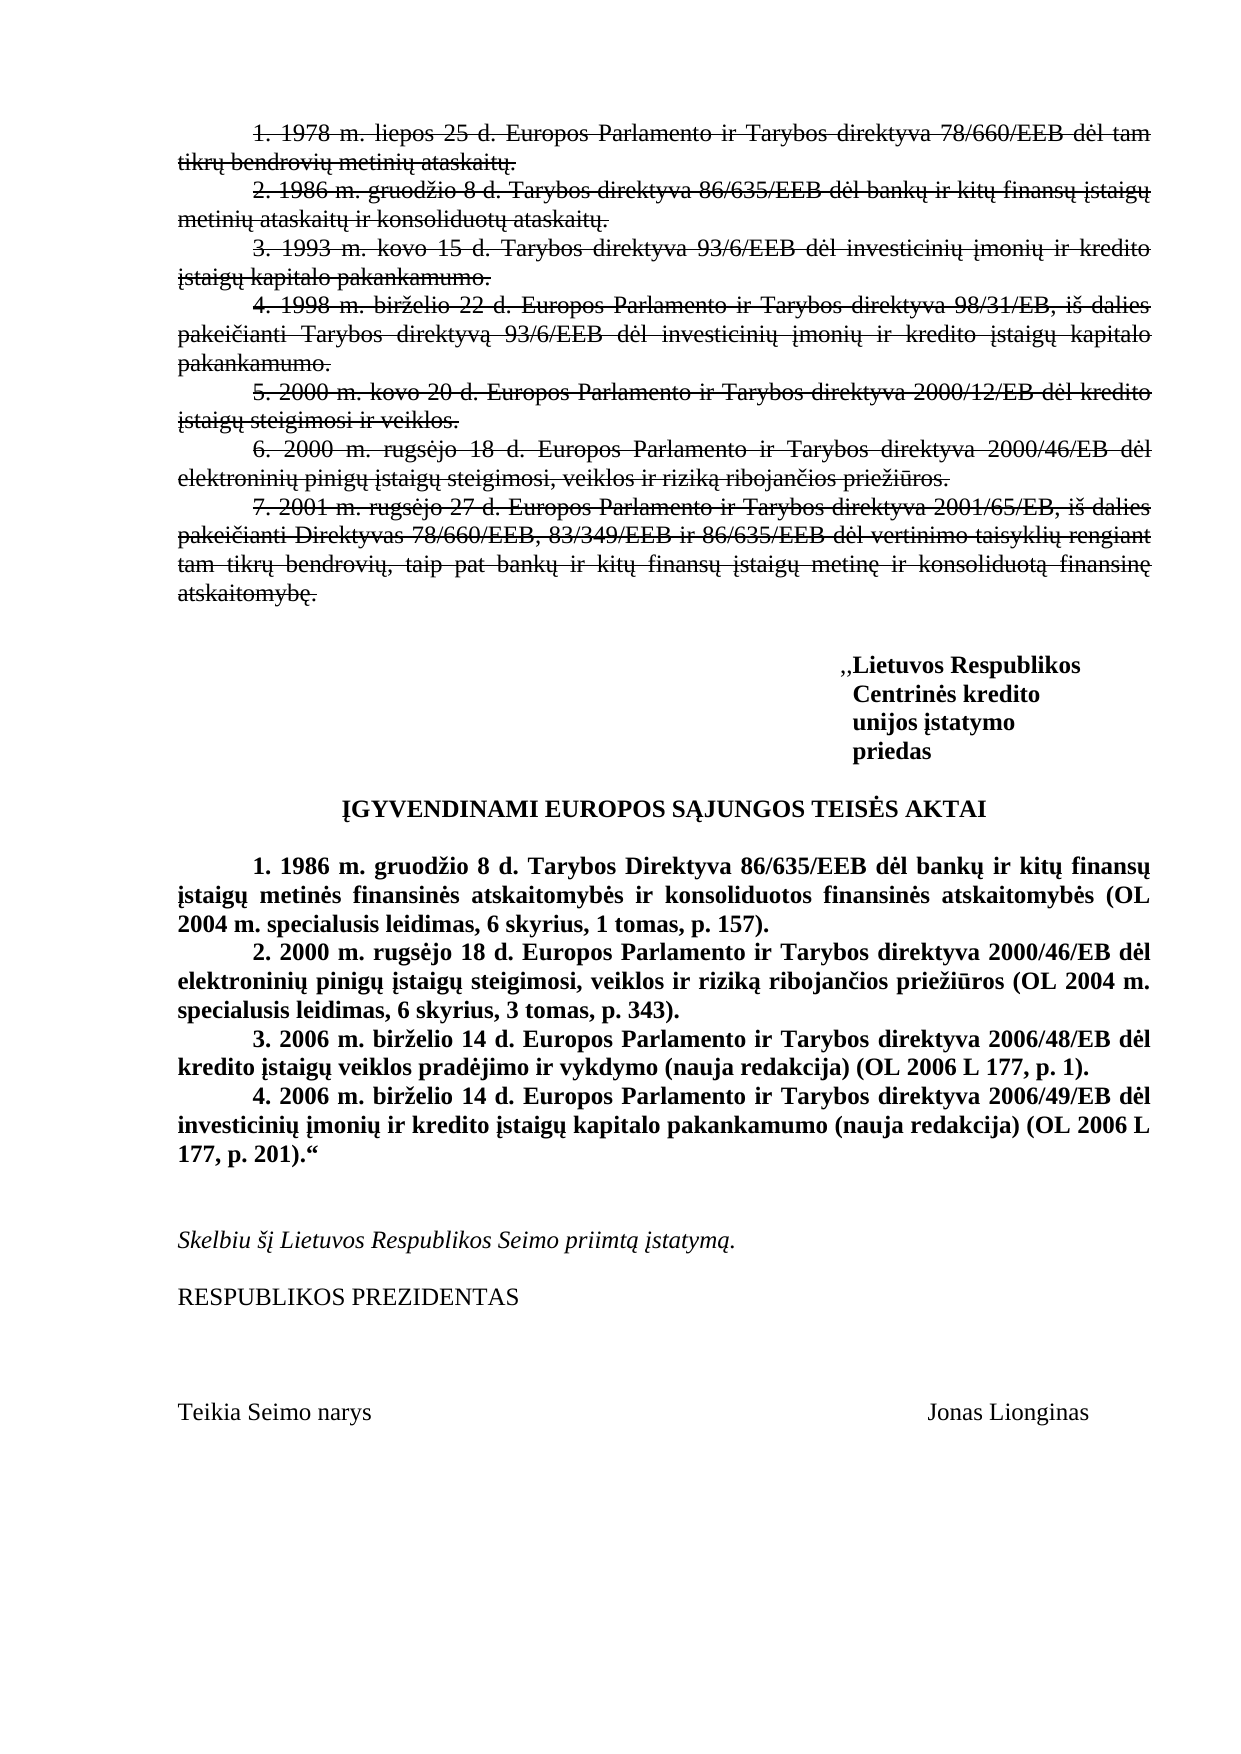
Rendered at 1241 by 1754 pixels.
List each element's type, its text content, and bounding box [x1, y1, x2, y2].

text 2. 1986 m. gruodžio 8 d. Tarybos direktyva 86/635/EEB dėl bankų ir kitų finansų įstaigų metinių ataskaitų ir konsoliduotų ataskaitų. [177, 176, 1152, 233]
text RESPUBLIKOS PREZIDENTAS [177, 1282, 1152, 1311]
text 3. 2006 m. birželio 14 d. Europos Parlamento ir Tarybos direktyva 2006/48/EB dėl kredito įstaigų veiklos pradėjimo ir vykdymo (nauja redakcija) (OL 2006 L 177, p. 1). [177, 1024, 1152, 1081]
text 4. 2006 m. birželio 14 d. Europos Parlamento ir Tarybos direktyva 2006/49/EB dėl investicinių įmonių ir kredito įstaigų kapitalo pakankamumo (nauja redakcija) (OL 2006 L 177, p. 201).“ [177, 1081, 1152, 1167]
text 1. 1986 m. gruodžio 8 d. Tarybos Direktyva 86/635/EEB dėl bankų ir kitų finansų įstaigų metinės finansinės atskaitomybės ir konsoliduotos finansinės atskaitomybės (OL 2004 m. specialusis leidimas, 6 skyrius, 1 tomas, p. 157). [177, 851, 1152, 937]
text Centrinės kredito [852, 679, 1152, 707]
text 5. 2000 m. kovo 20 d. Europos Parlamento ir Tarybos direktyva 2000/12/EB dėl kredito įstaigų steigimosi ir veiklos. [177, 377, 1152, 434]
text unijos įstatymo [852, 707, 1152, 736]
text priedas [852, 736, 1152, 765]
subtitle ĮGYVENDINAMI EUROPOS SĄJUNGOS TEISĖS AKTAI [177, 794, 1152, 822]
text 7. 2001 m. rugsėjo 27 d. Europos Parlamento ir Tarybos direktyva 2001/65/EB, iš dalies pakeičianti Direktyvas 78/660/EEB, 83/349/EEB ir 86/635/EEB dėl vertinimo taisyklių rengiant tam tikrų bendrovių, taip pat bankų ir kitų finansų įstaigų metinę ir konsoliduotą finansinę atskaitomybę. [177, 566, 1152, 607]
text Skelbiu šį Lietuvos Respublikos Seimo priimtą įstatymą. [177, 1225, 1152, 1254]
text 6. 2000 m. rugsėjo 18 d. Europos Parlamento ir Tarybos direktyva 2000/46/EB dėl elektroninių pinigų įstaigų steigimosi, veiklos ir riziką ribojančios priežiūros. [177, 434, 1152, 492]
text Teikia Seimo narys Jonas Lionginas [177, 1397, 1152, 1426]
text 7. 2001 m. rugsėjo 27 d. Europos Parlamento ir Tarybos direktyva 2001/65/EB, iš dalies pakeičianti Direktyvas 78/660/EEB, 83/349/EEB ir 86/635/EEB dėl vertinimo taisyklių rengiant tam tikrų bendrovių, taip pat bankų ir kitų finansų įstaigų metinę ir konsoliduotą finansinę atskaitomybę. [177, 492, 1152, 565]
text 4. 1998 m. birželio 22 d. Europos Parlamento ir Tarybos direktyva 98/31/EB, iš dalies pakeičianti Tarybos direktyvą 93/6/EEB dėl investicinių įmonių ir kredito įstaigų kapitalo pakankamumo. [177, 336, 1152, 377]
text 3. 1993 m. kovo 15 d. Tarybos direktyva 93/6/EEB dėl investicinių įmonių ir kredito įstaigų kapitalo pakankamumo. [177, 233, 1152, 291]
text 2. 2000 m. rugsėjo 18 d. Europos Parlamento ir Tarybos direktyva 2000/46/EB dėl elektroninių pinigų įstaigų steigimosi, veiklos ir riziką ribojančios priežiūros (OL 2004 m. specialusis leidimas, 6 skyrius, 3 tomas, p. 343). [177, 937, 1152, 1024]
text ,,Lietuvos Respublikos [777, 650, 1152, 679]
text 1. 1978 m. liepos 25 d. Europos Parlamento ir Tarybos direktyva 78/660/EEB dėl tam tikrų bendrovių metinių ataskaitų. [177, 118, 1152, 176]
text 4. 1998 m. birželio 22 d. Europos Parlamento ir Tarybos direktyva 98/31/EB, iš dalies pakeičianti Tarybos direktyvą 93/6/EEB dėl investicinių įmonių ir kredito įstaigų kapitalo pakankamumo. [177, 291, 1152, 335]
